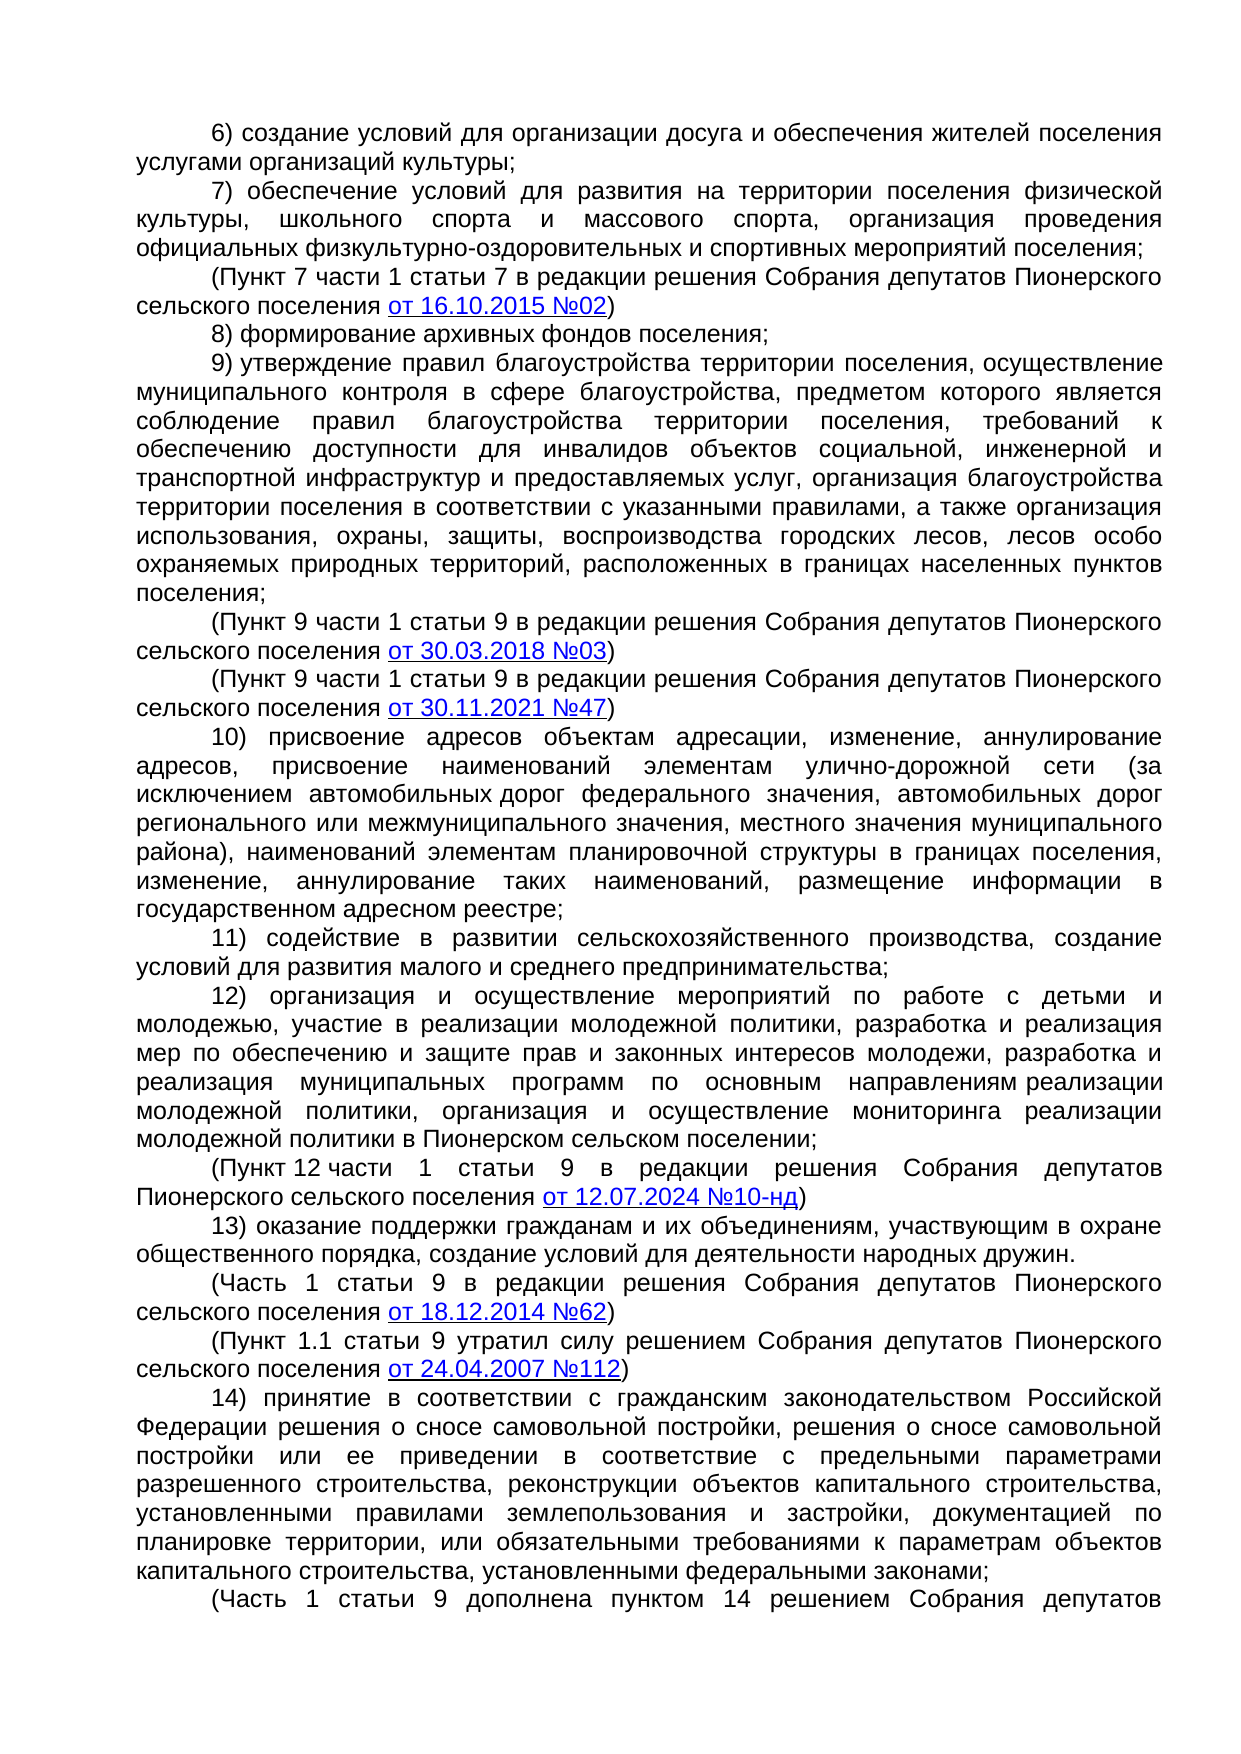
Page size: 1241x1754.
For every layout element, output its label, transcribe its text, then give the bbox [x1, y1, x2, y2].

text (Часть 1 статьи 9 в редакции решения Собрания депутатов Пионерского сельского поселения от 18.12.2014 №62) [136, 1268, 1163, 1326]
text (Пункт 1.1 статьи 9 утратил силу решением Собрания депутатов Пионерского сельского поселения от 24.04.2007 №112) [136, 1326, 1163, 1383]
text 7) обеспечение условий для развития на территории поселения физической культуры, школьного спорта и массового спорта, организация проведения официальных физкультурно-оздоровительных и спортивных мероприятий поселения; [136, 176, 1163, 262]
text 11) содействие в развитии сельскохозяйственного производства, создание условий для развития малого и среднего предпринимательства; [136, 923, 1163, 981]
text 10) присвоение адресов объектам адресации, изменение, аннулирование адресов, присвоение наименований элементам улично-дорожной сети (за исключением автомобильных дорог федерального значения, автомобильных дорог регионального или межмуниципального значения, местного значения муниципального района), наименований элементам планировочной структуры в границах поселения, изменение, аннулирование таких наименований, размещение информации в государственном адресном реестре; [136, 722, 1163, 923]
text 8) формирование архивных фондов поселения; [136, 319, 1163, 348]
text (Пункт 9 части 1 статьи 9 в редакции решения Собрания депутатов Пионерского сельского поселения от 30.03.2018 №03) [136, 607, 1163, 664]
text 12) организация и осуществление мероприятий по работе с детьми и молодежью, участие в реализации молодежной политики, разработка и реализация мер по обеспечению и защите прав и законных интересов молодежи, разработка и реализация муниципальных программ по основным направлениям реализации молодежной политики, организация и осуществление мониторинга реализации молодежной политики в Пионерском сельском поселении; [136, 981, 1163, 1153]
text 14) принятие в соответствии с гражданским законодательством Российской Федерации решения о сносе самовольной постройки, решения о сносе самовольной постройки или ее приведении в соответствие с предельными параметрами разрешенного строительства, реконструкции объектов капитального строительства, установленными правилами землепользования и застройки, документацией по планировке территории, или обязательными требованиями к параметрам объектов капитального строительства, установленными федеральными законами; [136, 1383, 1163, 1584]
text (Пункт 12 части 1 статьи 9 в редакции решения Собрания депутатов Пионерского сельского поселения от 12.07.2024 №10-нд) [136, 1153, 1163, 1211]
text 9) утверждение правил благоустройства территории поселения, осуществление муниципального контроля в сфере благоустройства, предметом которого является соблюдение правил благоустройства территории поселения, требований к обеспечению доступности для инвалидов объектов социальной, инженерной и транспортной инфраструктур и предоставляемых услуг, организация благоустройства территории поселения в соответствии с указанными правилами, а также организация использования, охраны, защиты, воспроизводства городских лесов, лесов особо охраняемых природных территорий, расположенных в границах населенных пунктов поселения; [136, 348, 1163, 607]
text (Пункт 9 части 1 статьи 9 в редакции решения Собрания депутатов Пионерского сельского поселения от 30.11.2021 №47) [136, 664, 1163, 722]
text 6) создание условий для организации досуга и обеспечения жителей поселения услугами организаций культуры; [136, 118, 1163, 176]
text (Пункт 7 части 1 статьи 7 в редакции решения Собрания депутатов Пионерского сельского поселения от 16.10.2015 №02) [136, 262, 1163, 319]
text (Часть 1 статьи 9 дополнена пунктом 14 решением Собрания депутатов [136, 1584, 1163, 1613]
text 13) оказание поддержки гражданам и их объединениям, участвующим в охране общественного порядка, создание условий для деятельности народных дружин. [136, 1211, 1163, 1268]
